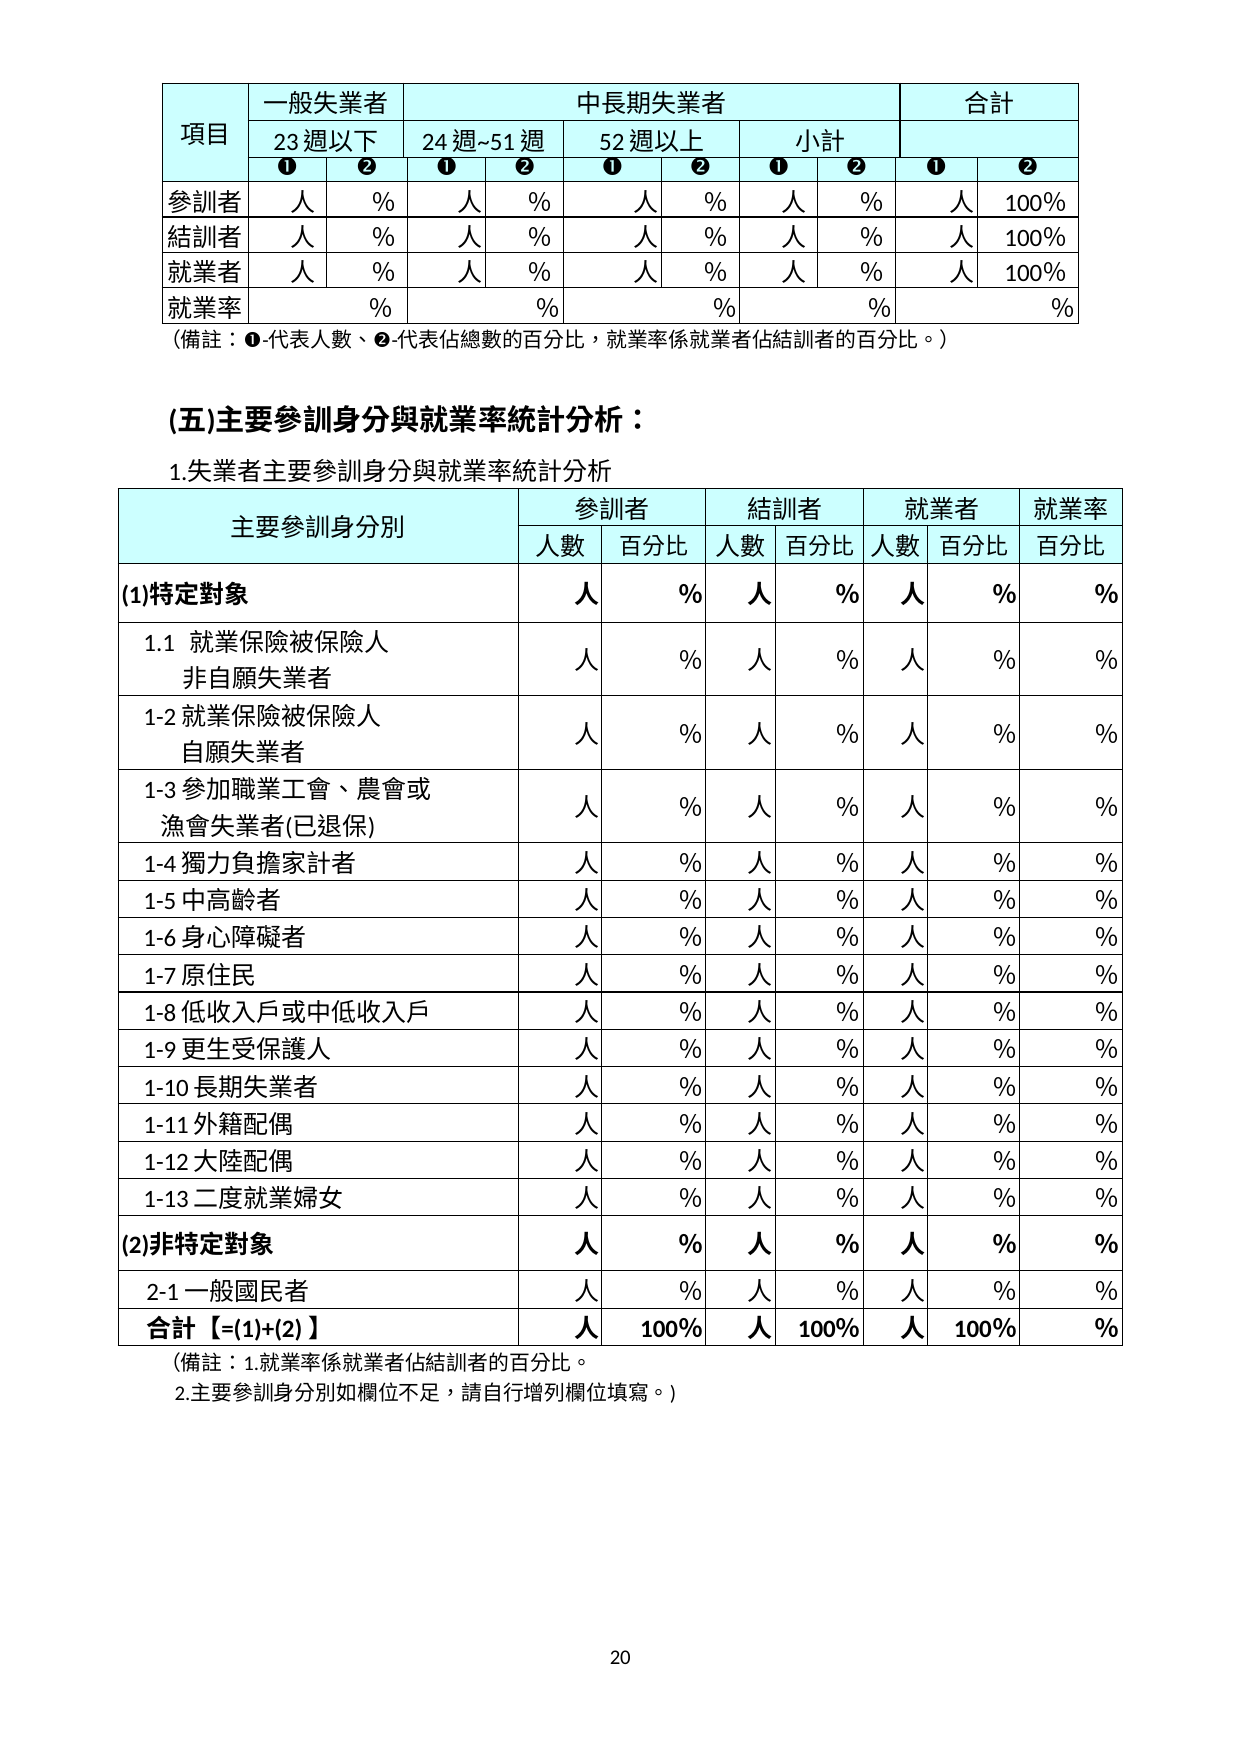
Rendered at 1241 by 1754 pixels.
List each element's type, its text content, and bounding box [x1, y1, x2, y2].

table_cell ％ [740, 288, 895, 323]
table_cell 1-7原住民 [119, 955, 518, 991]
table_cell 100％ [928, 1309, 1019, 1345]
table_cell 人 [740, 218, 817, 252]
table_cell 人 [519, 1271, 601, 1307]
table_cell ％ [776, 1030, 863, 1066]
table_cell 人 [706, 770, 775, 842]
table_cell 人 [706, 696, 775, 769]
table_cell 1-10長期失業者 [119, 1067, 518, 1103]
table_cell 人 [706, 1309, 775, 1345]
table_cell ％ [776, 993, 863, 1029]
table_cell ％ [776, 918, 863, 954]
table_cell ％ [249, 288, 407, 323]
table_cell 人 [519, 993, 601, 1029]
table_cell 1-13二度就業婦女 [119, 1179, 518, 1215]
table_cell ％ [928, 1142, 1019, 1178]
table_cell 人 [706, 1271, 775, 1307]
table_cell ％ [602, 1179, 705, 1215]
table_cell  [896, 158, 977, 181]
table_cell ％ [776, 696, 863, 769]
table_cell ％ [896, 288, 1078, 323]
table_cell 人 [864, 1179, 927, 1215]
table_cell 1-12大陸配偶 [119, 1142, 518, 1178]
table_header 就業率 [1020, 489, 1122, 525]
table_cell 參訓者 [163, 182, 248, 216]
table_cell ％ [662, 253, 739, 287]
table_cell  [564, 158, 661, 181]
table_cell (2)非特定對象 [119, 1216, 518, 1270]
table_cell  [978, 158, 1078, 181]
table_cell ％ [1020, 955, 1122, 991]
table_cell ％ [1020, 1104, 1122, 1141]
table_cell 人數 [706, 526, 775, 563]
table_header 合計 [901, 84, 1078, 120]
table_cell 人 [519, 1309, 601, 1345]
table_cell 人 [896, 253, 977, 287]
table_cell ％ [776, 1179, 863, 1215]
table_cell 人 [706, 1142, 775, 1178]
table_cell 人 [706, 918, 775, 954]
table_cell ％ [928, 1104, 1019, 1141]
table_header 中長期失業者 [404, 84, 899, 120]
table_cell ％ [776, 1104, 863, 1141]
table_cell ％ [602, 955, 705, 991]
table_cell 人 [896, 218, 977, 252]
table_cell 就業率 [163, 288, 248, 323]
table_cell ％ [1020, 564, 1122, 622]
table_cell ％ [928, 1271, 1019, 1307]
table_cell ％ [602, 623, 705, 695]
table_cell 人 [564, 182, 661, 216]
table_cell ％ [1020, 1030, 1122, 1066]
table_cell 人 [864, 843, 927, 879]
table_cell ％ [1020, 696, 1122, 769]
table_cell 人 [519, 564, 601, 622]
table_cell 人 [249, 253, 326, 287]
table_cell ％ [602, 564, 705, 622]
table_cell ％ [602, 881, 705, 917]
table_cell ％ [1020, 993, 1122, 1029]
table_cell 人 [706, 955, 775, 991]
table_cell 人 [519, 770, 601, 842]
table_cell  [327, 158, 407, 181]
table_cell ％ [602, 843, 705, 879]
table_cell ％ [1020, 1179, 1122, 1215]
table_cell ％ [564, 288, 739, 323]
table_cell 人 [564, 218, 661, 252]
table_cell ％ [928, 1216, 1019, 1270]
table_cell ％ [602, 918, 705, 954]
table_cell 人 [519, 696, 601, 769]
table_cell ％ [662, 218, 739, 252]
table_cell 人數 [864, 526, 927, 563]
table_cell ％ [776, 843, 863, 879]
table_cell 1-6身心障礙者 [119, 918, 518, 954]
text （備註：1.就業率係就業者佔結訓者的百分比。 [118, 1346, 1140, 1376]
table_cell ％ [327, 253, 407, 287]
table_cell  [740, 158, 817, 181]
table_cell 人 [864, 1104, 927, 1141]
table_cell 人 [864, 696, 927, 769]
table_cell 合計【=(1)+(2) 】 [119, 1309, 518, 1345]
table_cell 1-8低收入戶或中低收入戶 [119, 993, 518, 1029]
table_cell ％ [1020, 1216, 1122, 1270]
table_cell 百分比 [1020, 526, 1122, 563]
text 1.失業者主要參訓身分與就業率統計分析 [168, 452, 1122, 488]
table_cell ％ [928, 993, 1019, 1029]
table_cell ％ [1020, 1067, 1122, 1103]
table_cell ％ [408, 288, 563, 323]
table_cell 人 [864, 881, 927, 917]
table_cell ％ [928, 1067, 1019, 1103]
table_cell 1-11外籍配偶 [119, 1104, 518, 1141]
table_cell 人 [408, 253, 485, 287]
table_cell ％ [1020, 881, 1122, 917]
table_cell 小計 [740, 121, 899, 157]
table_cell ％ [776, 1142, 863, 1178]
table_cell 100％ [776, 1309, 863, 1345]
text （備註：-代表人數、-代表佔總數的百分比，就業率係就業者佔結訓者的百分比。） [118, 324, 1122, 354]
table_cell [901, 121, 1078, 157]
table_cell ％ [776, 770, 863, 842]
table_header 主要參訓身分別 [119, 489, 518, 563]
table_cell ％ [818, 218, 895, 252]
table_cell 人 [706, 881, 775, 917]
table_cell 1-9更生受保護人 [119, 1030, 518, 1066]
table_cell 人 [864, 1142, 927, 1178]
table_cell 就業保險被保險人 非自願失業者 [119, 623, 518, 695]
table_cell ％ [327, 182, 407, 216]
table_cell ％ [602, 696, 705, 769]
table_cell 百分比 [776, 526, 863, 563]
table_cell ％ [1020, 918, 1122, 954]
table_cell 人 [740, 253, 817, 287]
table_cell 人 [519, 1067, 601, 1103]
table_cell 人 [519, 1142, 601, 1178]
table_cell ％ [776, 1271, 863, 1307]
table_cell 人 [864, 1216, 927, 1270]
table_cell 人 [864, 993, 927, 1029]
table_cell 2-1一般國民者 [119, 1271, 518, 1307]
table_cell 人 [519, 881, 601, 917]
table_cell 人 [864, 918, 927, 954]
table_cell 1-5中高齡者 [119, 881, 518, 917]
table_cell  [249, 158, 326, 181]
table_cell ％ [776, 564, 863, 622]
table_cell ％ [776, 1067, 863, 1103]
table_header 結訓者 [706, 489, 863, 525]
table_cell 人 [706, 623, 775, 695]
table_cell  [486, 158, 563, 181]
table_cell 人 [706, 564, 775, 622]
table_cell 人 [408, 182, 485, 216]
table_cell ％ [818, 182, 895, 216]
table_cell 人 [519, 1104, 601, 1141]
table_cell 人 [864, 770, 927, 842]
table_cell 人 [249, 182, 326, 216]
table_cell ％ [327, 218, 407, 252]
table_cell 百分比 [602, 526, 705, 563]
table_cell 人 [408, 218, 485, 252]
table_cell 百分比 [928, 526, 1019, 563]
table_cell ％ [486, 182, 563, 216]
table_cell ％ [928, 918, 1019, 954]
table_header 項目 [163, 84, 248, 181]
table_cell ％ [602, 770, 705, 842]
table_cell ％ [928, 1030, 1019, 1066]
table_header 一般失業者 [249, 84, 403, 120]
table_cell 人 [519, 1030, 601, 1066]
table_cell ％ [602, 1216, 705, 1270]
table_cell 1-3參加職業工會、農會或 漁會失業者(已退保) [119, 770, 518, 842]
table_cell ％ [602, 1104, 705, 1141]
table_cell 人 [864, 1067, 927, 1103]
table_cell  [662, 158, 739, 181]
table_cell 人 [864, 1030, 927, 1066]
table_cell ％ [602, 1271, 705, 1307]
table_cell ％ [776, 881, 863, 917]
table_cell ％ [776, 623, 863, 695]
table_cell 24週~51週 [404, 121, 563, 157]
table_cell ％ [928, 1179, 1019, 1215]
table_cell 結訓者 [163, 218, 248, 252]
table_cell 就業者 [163, 253, 248, 287]
table_cell ％ [928, 623, 1019, 695]
table_cell 人 [864, 564, 927, 622]
table_cell 人 [896, 182, 977, 216]
table_cell 100％ [602, 1309, 705, 1345]
table_cell 人 [706, 1216, 775, 1270]
table_cell 23週以下 [249, 121, 403, 157]
table_cell ％ [602, 1142, 705, 1178]
table_cell ％ [602, 1067, 705, 1103]
table_cell 人 [864, 623, 927, 695]
table_cell ％ [486, 218, 563, 252]
table_cell ％ [928, 564, 1019, 622]
table_header 就業者 [864, 489, 1019, 525]
table_cell 100％ [978, 218, 1078, 252]
table_cell ％ [486, 253, 563, 287]
table_cell ％ [602, 1030, 705, 1066]
table_header 參訓者 [519, 489, 705, 525]
table_cell 人 [519, 623, 601, 695]
table_cell ％ [1020, 843, 1122, 879]
table_cell 人 [519, 955, 601, 991]
table_cell 人 [706, 1179, 775, 1215]
table_cell ％ [1020, 1309, 1122, 1345]
table_cell  [818, 158, 895, 181]
table_cell 52週以上 [564, 121, 739, 157]
table_cell (1)特定對象 [119, 564, 518, 622]
text 2.主要參訓身分別如欄位不足，請自行增列欄位填寫。) [118, 1376, 1140, 1406]
table_cell 人 [706, 1104, 775, 1141]
table_cell 人 [864, 1271, 927, 1307]
table_cell ％ [662, 182, 739, 216]
table_cell ％ [776, 1216, 863, 1270]
table_cell ％ [928, 843, 1019, 879]
table_cell 100％ [978, 182, 1078, 216]
table_cell 人 [706, 843, 775, 879]
table_cell ％ [818, 253, 895, 287]
table_cell ％ [1020, 1142, 1122, 1178]
table_cell ％ [928, 881, 1019, 917]
table_cell ％ [1020, 1271, 1122, 1307]
table_cell 人 [564, 253, 661, 287]
table_cell 人 [864, 955, 927, 991]
table_cell 100％ [978, 253, 1078, 287]
table_cell 人 [519, 918, 601, 954]
table_cell 1-4獨力負擔家計者 [119, 843, 518, 879]
table_cell 人 [519, 1179, 601, 1215]
table_cell ％ [928, 696, 1019, 769]
table_cell 人 [706, 993, 775, 1029]
table_cell 人 [706, 1030, 775, 1066]
table_cell ％ [602, 993, 705, 1029]
table_cell 人 [864, 1309, 927, 1345]
table_cell 人 [706, 1067, 775, 1103]
table_cell 人 [519, 1216, 601, 1270]
table_cell 人 [740, 182, 817, 216]
table_cell ％ [776, 955, 863, 991]
table_cell ％ [928, 770, 1019, 842]
table_cell ％ [1020, 770, 1122, 842]
table_cell 人 [249, 218, 326, 252]
table_cell  [408, 158, 485, 181]
table_cell 人數 [519, 526, 601, 563]
table_cell 1-2就業保險被保險人 自願失業者 [119, 696, 518, 769]
table_cell 人 [519, 843, 601, 879]
table_cell ％ [928, 955, 1019, 991]
table_cell ％ [1020, 623, 1122, 695]
text (五)主要參訓身分與就業率統計分析： [168, 397, 1122, 439]
